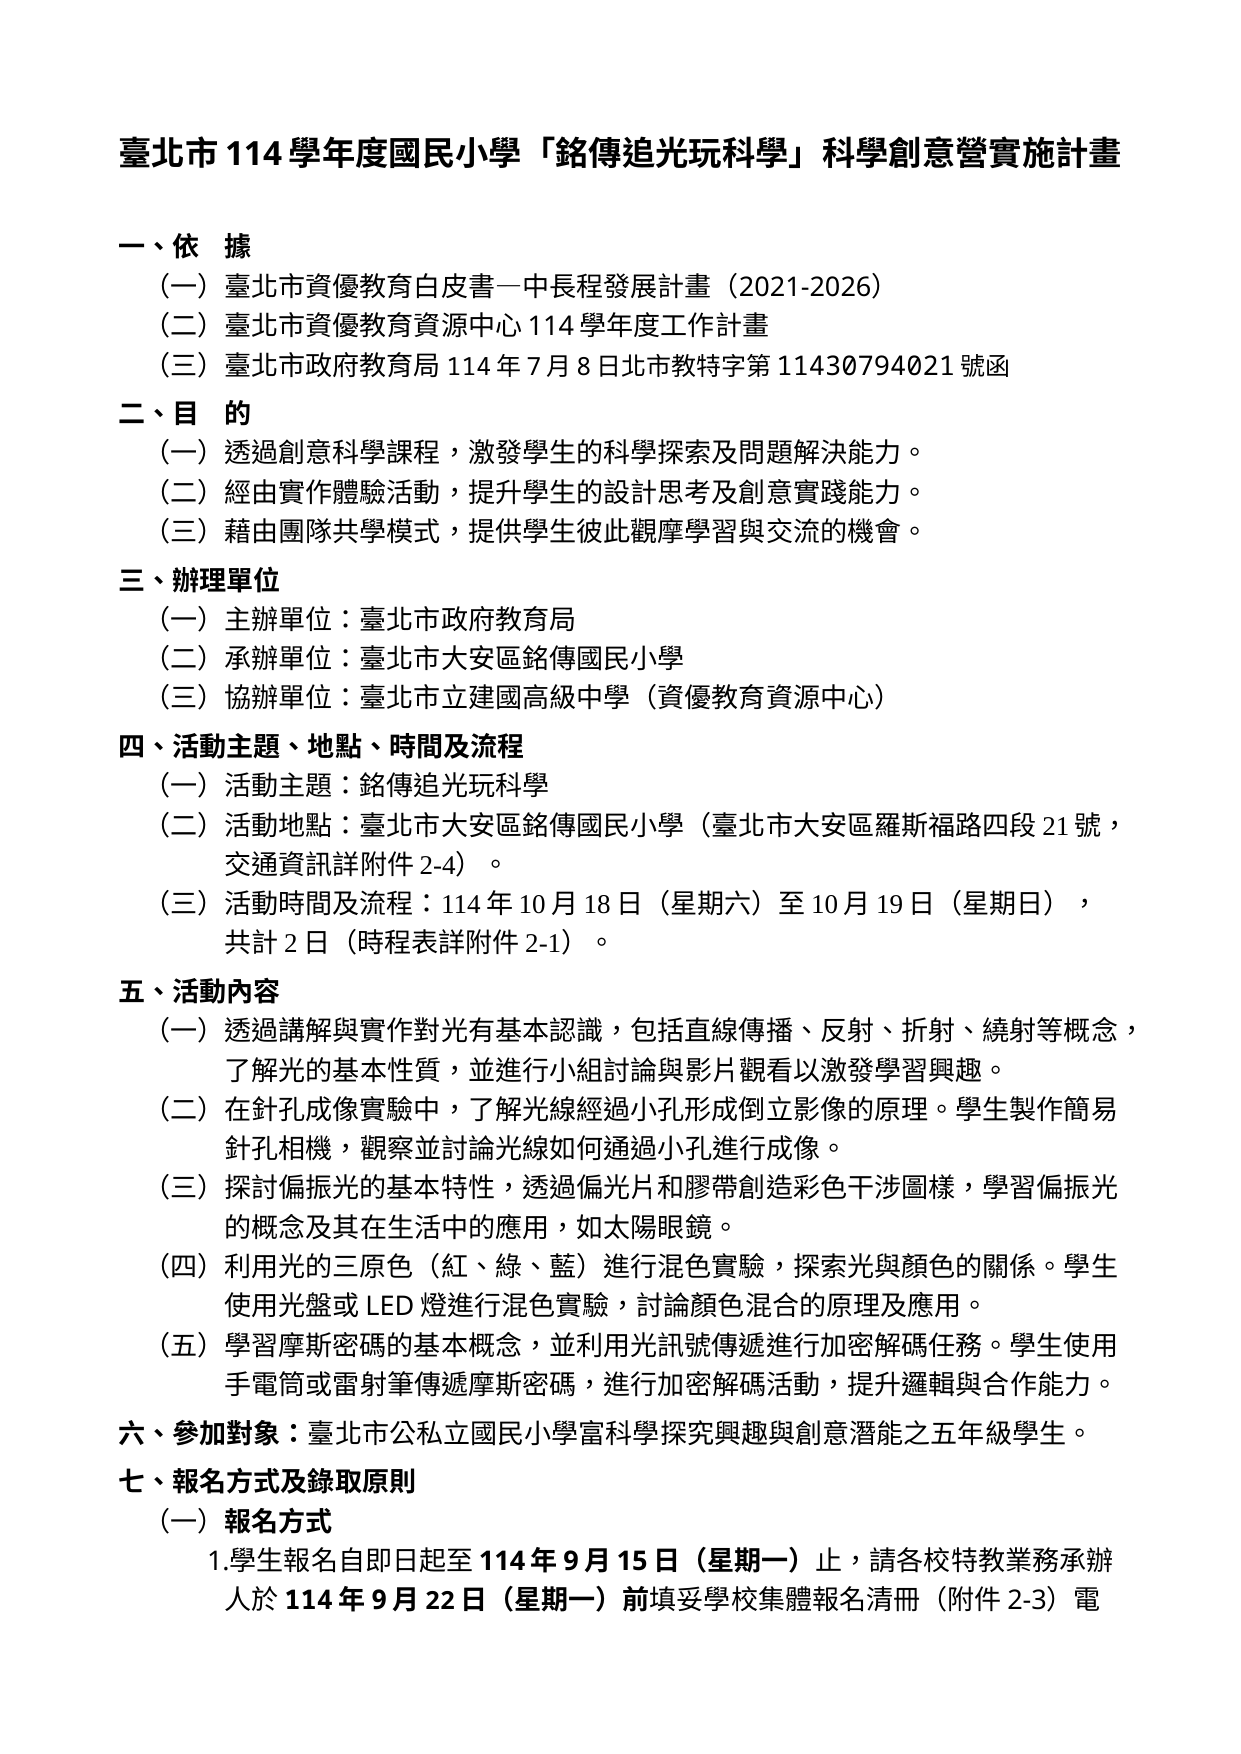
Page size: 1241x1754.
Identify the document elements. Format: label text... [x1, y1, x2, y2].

text （二）活動地點：臺北市大安區銘傳國民小學（臺北市大安區羅斯福路四段21號，交通資訊詳附件2-4）。 [143, 804, 1122, 882]
text （五）學習摩斯密碼的基本概念，並利用光訊號傳遞進行加密解碼任務。學生使用手電筒或雷射筆傳遞摩斯密碼，進行加密解碼活動，提升邏輯與合作能力。 [143, 1324, 1122, 1402]
text 一、依 據 [118, 225, 1122, 265]
text （一）臺北市資優教育白皮書—中長程發展計畫（2021-2026） [143, 265, 1122, 304]
text （一）活動主題：銘傳追光玩科學 [143, 764, 1122, 804]
text 七、報名方式及錄取原則 [118, 1460, 1122, 1499]
text （二）經由實作體驗活動，提升學生的設計思考及創意實踐能力。 [143, 471, 1122, 510]
text （二）在針孔成像實驗中，了解光線經過小孔形成倒立影像的原理。學生製作簡易針孔相機，觀察並討論光線如何通過小孔進行成像。 [143, 1088, 1122, 1166]
text （三）協辦單位：臺北市立建國高級中學（資優教育資源中心） [143, 676, 1122, 716]
text 六、參加對象：臺北市公私立國民小學富科學探究興趣與創意潛能之五年級學生。 [118, 1412, 1122, 1451]
text （三）臺北市政府教育局114年7月8日北市教特字第11430794021號函 [143, 343, 1122, 383]
text （一）透過創意科學課程，激發學生的科學探索及問題解決能力。 [143, 431, 1122, 471]
text 五、活動內容 [118, 970, 1122, 1009]
text （三）藉由團隊共學模式，提供學生彼此觀摩學習與交流的機會。 [143, 510, 1122, 549]
text 四、活動主題、地點、時間及流程 [118, 725, 1122, 764]
text 二、目 的 [118, 392, 1122, 431]
text 1.學生報名自即日起至114年9月15日（星期一）止，請各校特教業務承辦人於114年9月22日（星期一）前填妥學校集體報名清冊（附件2-3）電 [207, 1539, 1122, 1617]
text （一）透過講解與實作對光有基本認識，包括直線傳播、反射、折射、繞射等概念，了解光的基本性質，並進行小組討論與影片觀看以激發學習興趣。 [143, 1009, 1122, 1088]
text （一）報名方式 [143, 1499, 1122, 1539]
text （四）利用光的三原色（紅、綠、藍）進行混色實驗，探索光與顏色的關係。學生使用光盤或LED燈進行混色實驗，討論顏色混合的原理及應用。 [143, 1245, 1122, 1324]
text （三）探討偏振光的基本特性，透過偏光片和膠帶創造彩色干涉圖樣，學習偏振光的概念及其在生活中的應用，如太陽眼鏡。 [143, 1166, 1122, 1245]
text （三）活動時間及流程：114年10月18日（星期六）至10月19日（星期日），共計2日（時程表詳附件2-1）。 [143, 882, 1122, 961]
text 三、辦理單位 [118, 559, 1122, 598]
text （二）承辦單位：臺北市大安區銘傳國民小學 [143, 637, 1122, 676]
text （一）主辦單位：臺北市政府教育局 [143, 598, 1122, 637]
text （二）臺北市資優教育資源中心114學年度工作計畫 [143, 304, 1122, 343]
text 臺北市114學年度國民小學「銘傳追光玩科學」科學創意營實施計畫 [118, 127, 1122, 175]
